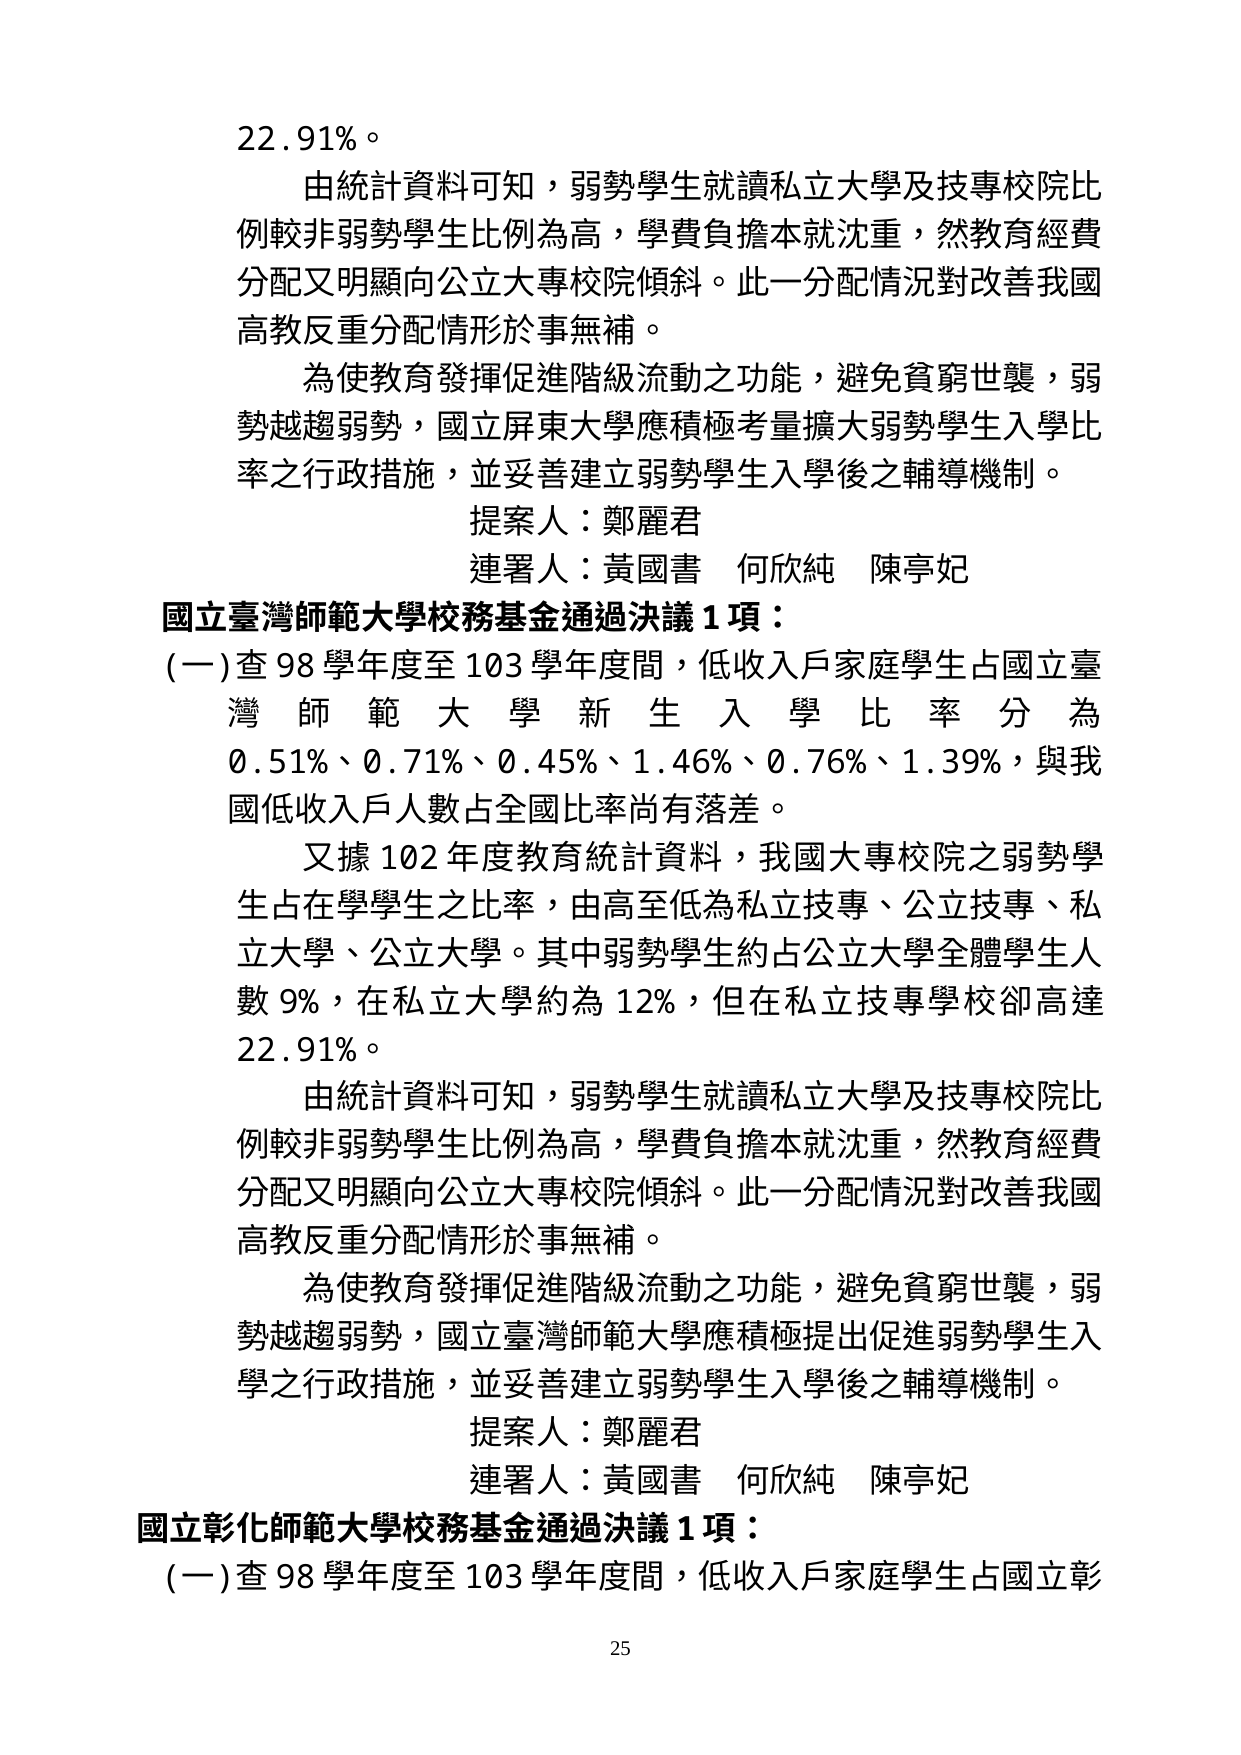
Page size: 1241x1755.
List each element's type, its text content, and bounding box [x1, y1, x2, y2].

text 提案人：鄭麗君 [136, 496, 1104, 543]
text 為使教育發揮促進階級流動之功能，避免貧窮世襲，弱勢越趨弱勢，國立屏東大學應積極考量擴大弱勢學生入學比率之行政措施，並妥善建立弱勢學生入學後之輔導機制。 [236, 352, 1104, 496]
text 連署人：黃國書 何欣純 陳亭妃 [136, 1454, 1104, 1502]
text 由統計資料可知，弱勢學生就讀私立大學及技專校院比例較非弱勢學生比例為高，學費負擔本就沈重，然教育經費分配又明顯向公立大專校院傾斜。此一分配情況對改善我國高教反重分配情形於事無補。 [236, 1071, 1104, 1262]
text 連署人：黃國書 何欣純 陳亭妃 [136, 543, 1104, 591]
text 由統計資料可知，弱勢學生就讀私立大學及技專校院比例較非弱勢學生比例為高，學費負擔本就沈重，然教育經費分配又明顯向公立大專校院傾斜。此一分配情況對改善我國高教反重分配情形於事無補。 [236, 160, 1104, 352]
text (一)查98學年度至103學年度間，低收入戶家庭學生占國立彰 [161, 1550, 1102, 1598]
text 國立臺灣師範大學校務基金通過決議1項： [161, 591, 1102, 639]
text (一)查98學年度至103學年度間，低收入戶家庭學生占國立臺灣師範大學新生入學比率分為0.51%、0.71%、0.45%、1.46%、0.76%、1.39%，與我國低收入戶人數占全國比率尚有落差。 [161, 639, 1102, 831]
text 又據102年度教育統計資料，我國大專校院之弱勢學生占在學學生之比率，由高至低為私立技專、公立技專、私立大學、公立大學。其中弱勢學生約占公立大學全體學生人數9%，在私立大學約為12%，但在私立技專學校卻高達22.91%。 [236, 831, 1104, 1071]
text 國立彰化師範大學校務基金通過決議1項： [136, 1502, 1103, 1550]
text 22.91%。 [236, 112, 1104, 160]
text 為使教育發揮促進階級流動之功能，避免貧窮世襲，弱勢越趨弱勢，國立臺灣師範大學應積極提出促進弱勢學生入學之行政措施，並妥善建立弱勢學生入學後之輔導機制。 [236, 1262, 1104, 1406]
text 提案人：鄭麗君 [136, 1406, 1104, 1454]
